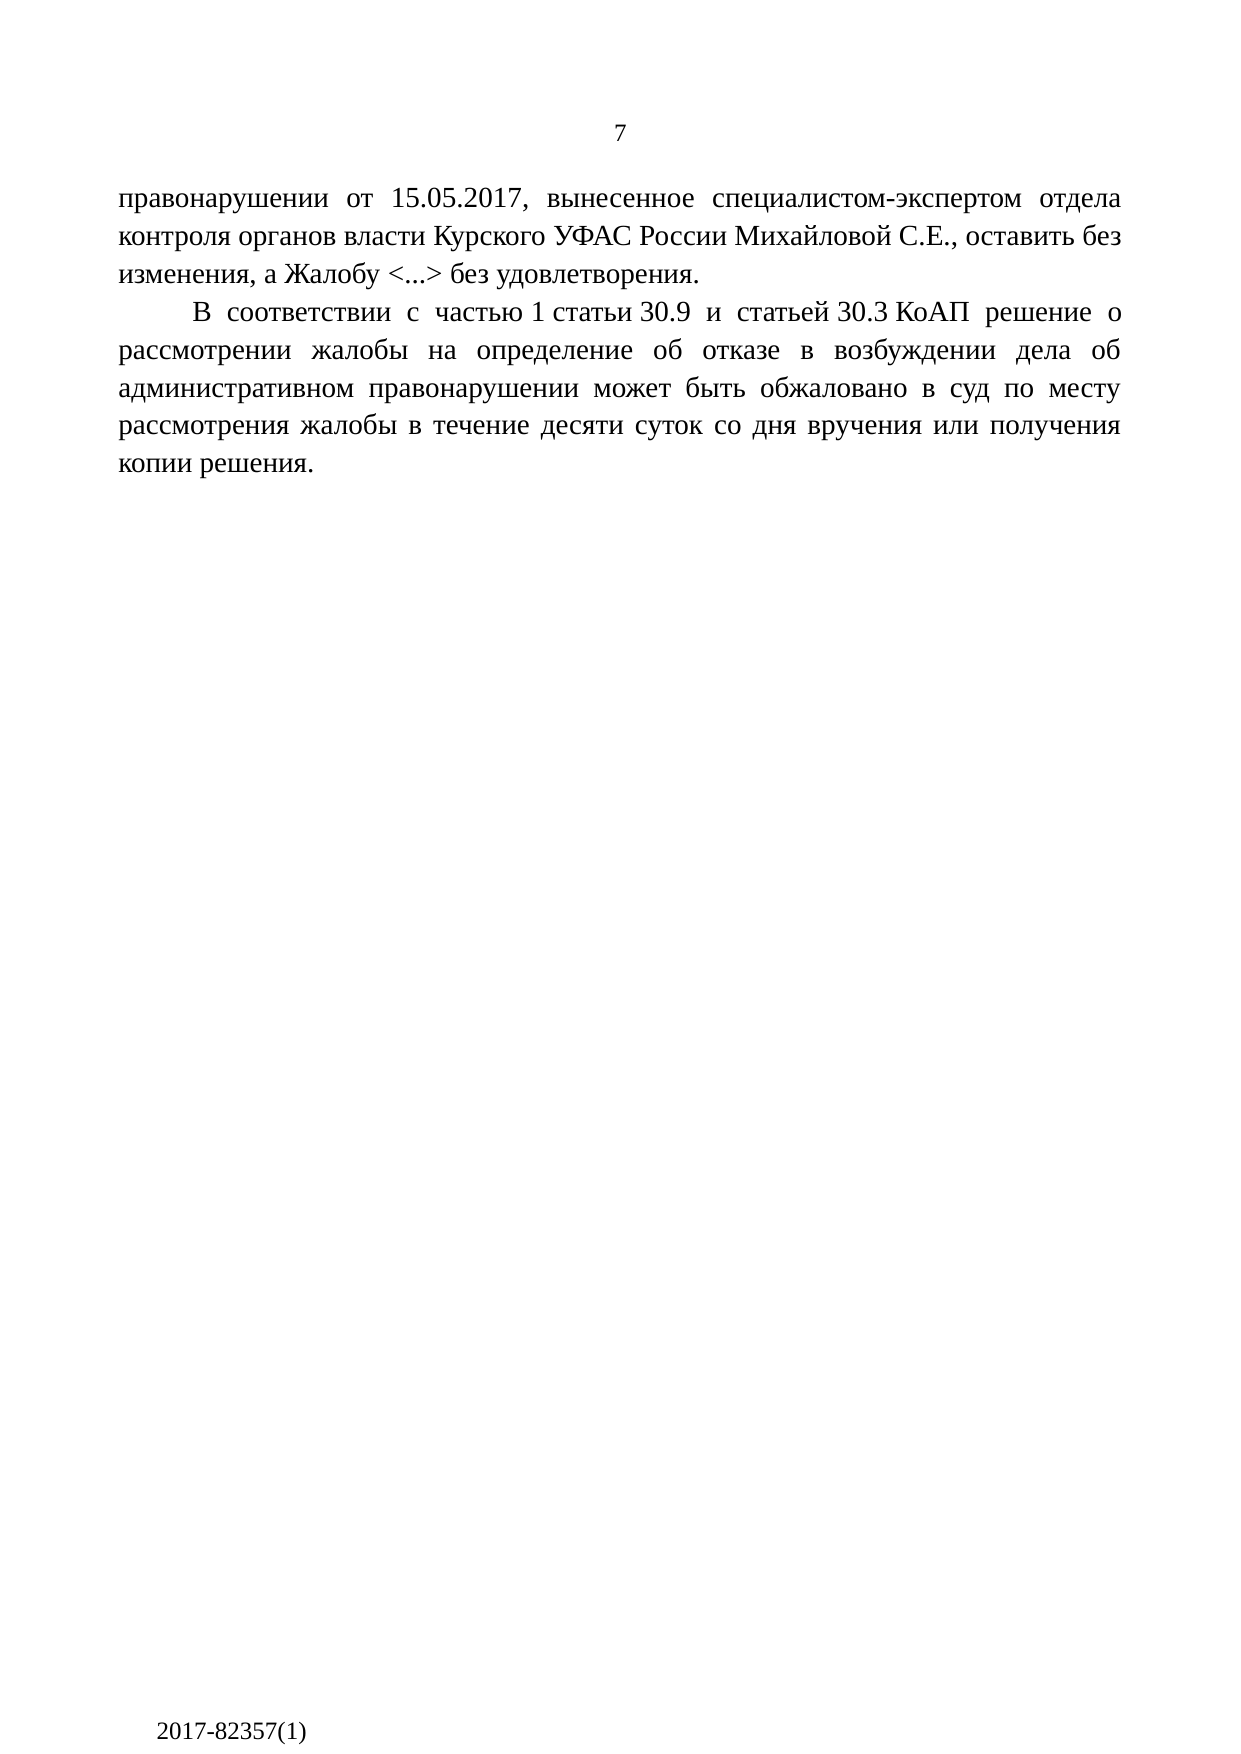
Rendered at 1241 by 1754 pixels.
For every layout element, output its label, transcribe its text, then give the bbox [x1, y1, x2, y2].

text правонарушении от 15.05.2017, вынесенное специалистом-экспертом отдела контроля органов власти Курского УФАС России Михайловой С.Е., оставить без изменения, а Жалобу <...> без удовлетворения. [118, 176, 1122, 290]
text В соответствии с частью 1 статьи 30.9 и статьей 30.3 КоАП решение о рассмотрении жалобы на определение об отказе в возбуждении дела об административном правонарушении может быть обжаловано в суд по месту рассмотрения жалобы в течение десяти суток со дня вручения или получения копии решения. [118, 290, 1122, 479]
